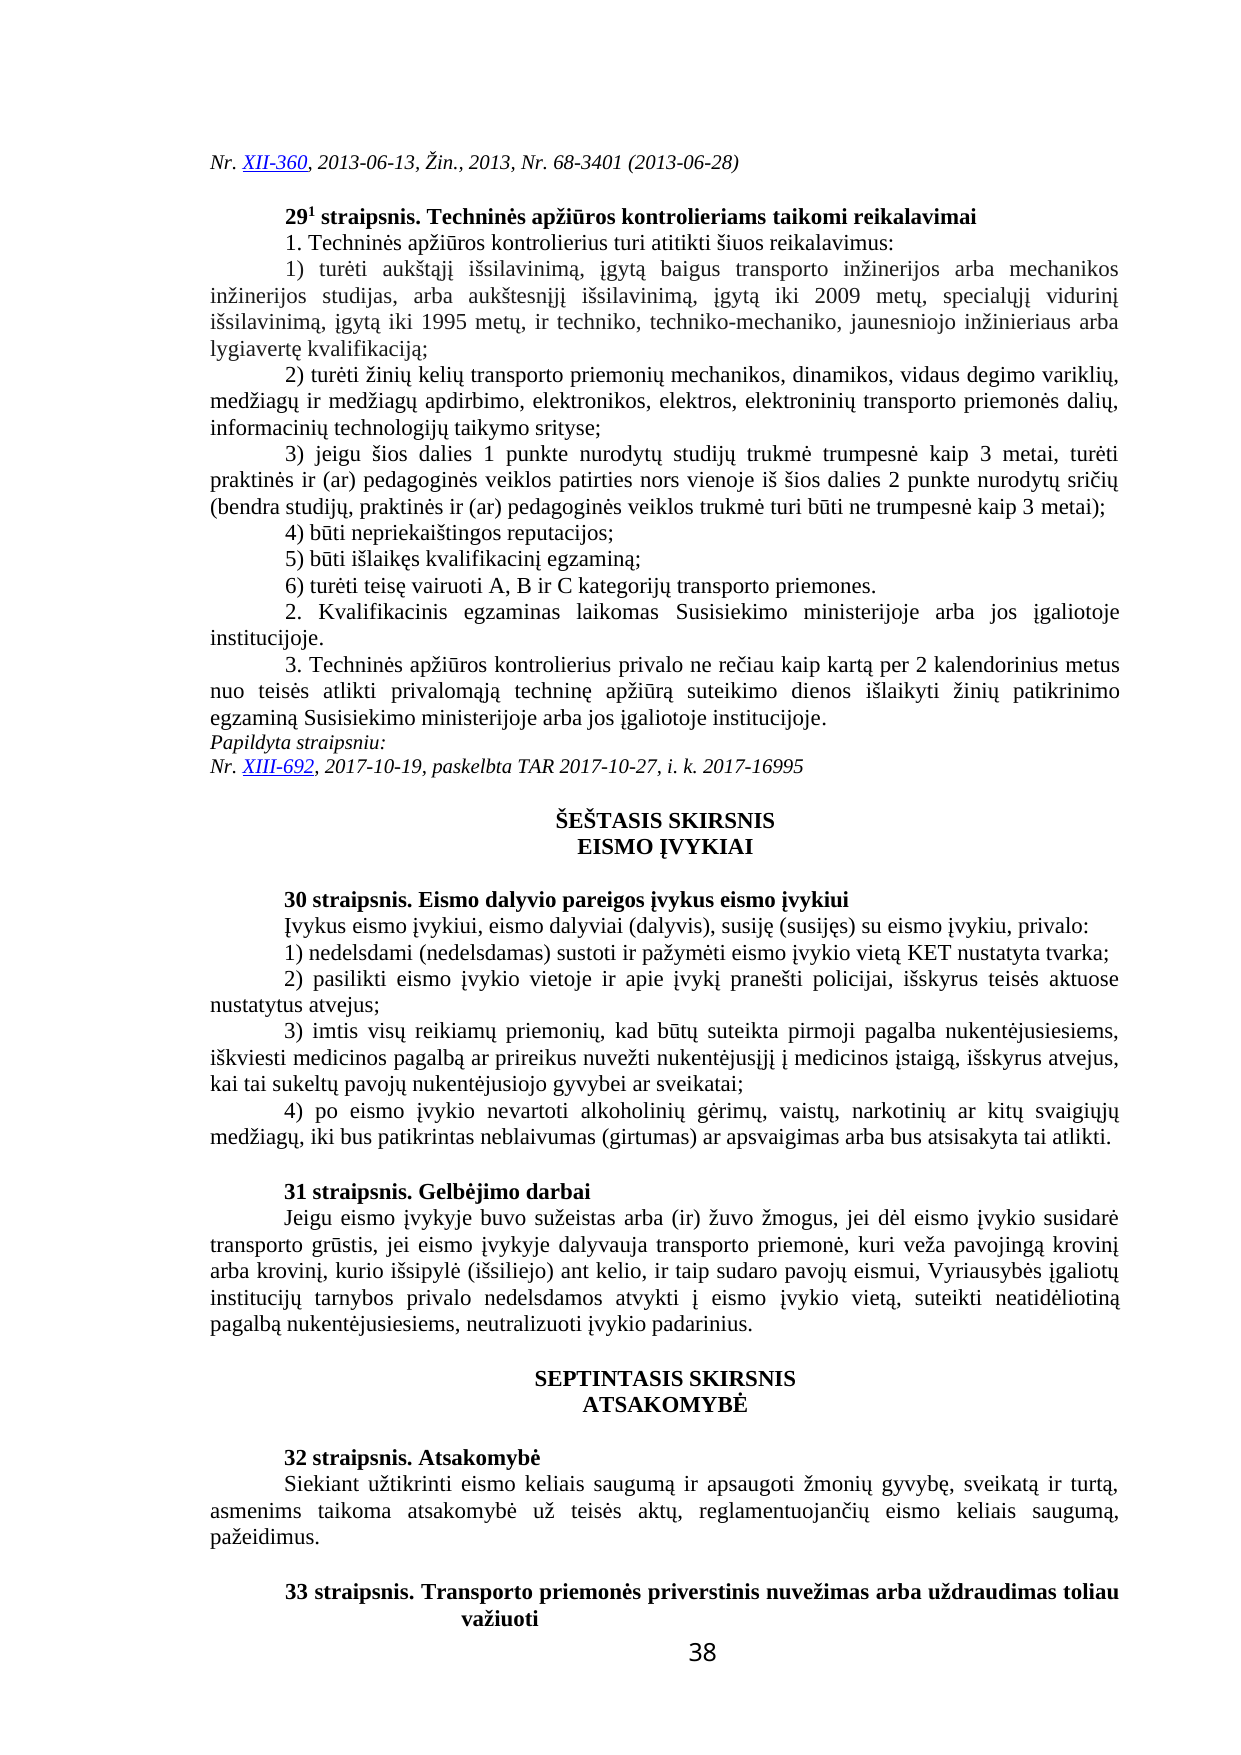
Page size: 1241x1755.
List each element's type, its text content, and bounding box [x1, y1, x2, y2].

text Papildyta straipsniu: [210, 730, 1120, 754]
text 2) turėti žinių kelių transporto priemonių mechanikos, dinamikos, vidaus degimo variklių, medžiagų ir medžiagų apdirbimo, elektronikos, elektros, elektroninių transporto priemonės dalių, informacinių technologijų taikymo srityse; [210, 361, 1120, 440]
text 2) pasilikti eismo įvykio vietoje ir apie įvykį pranešti policijai, išskyrus teisės aktuose nustatytus atvejus; [210, 965, 1120, 1018]
text 32 straipsnis. Atsakomybė [210, 1444, 1120, 1470]
text 2. Kvalifikacinis egzaminas laikomas Susisiekimo ministerijoje arba jos įgaliotoje institucijoje. [210, 598, 1120, 651]
text EISMO ĮVYKIAI [210, 833, 1120, 859]
text 33 straipsnis. Transporto priemonės priverstinis nuvežimas arba uždraudimas toliau važiuoti [285, 1578, 1120, 1631]
text 3. Techninės apžiūros kontrolierius privalo ne rečiau kaip kartą per 2 kalendorinius metus nuo teisės atlikti privalomąją techninę apžiūrą suteikimo dienos išlaikyti žinių patikrinimo egzaminą Susisiekimo ministerijoje arba jos įgaliotoje institucijoje. [210, 651, 1120, 730]
text Jeigu eismo įvykyje buvo sužeistas arba (ir) žuvo žmogus, jei dėl eismo įvykio susidarė transporto grūstis, jei eismo įvykyje dalyvauja transporto priemonė, kuri veža pavojingą krovinį arba krovinį, kurio išsipylė (išsiliejo) ant kelio, ir taip sudaro pavojų eismui, Vyriausybės įgaliotų institucijų tarnybos privalo nedelsdamos atvykti į eismo įvykio vietą, suteikti neatidėliotiną pagalbą nukentėjusiesiems, neutralizuoti įvykio padarinius. [210, 1204, 1120, 1336]
text Įvykus eismo įvykiui, eismo dalyviai (dalyvis), susiję (susijęs) su eismo įvykiu, privalo: [210, 912, 1120, 938]
text 3) jeigu šios dalies 1 punkte nurodytų studijų trukmė trumpesnė kaip 3 metai, turėti praktinės ir (ar) pedagoginės veiklos patirties nors vienoje iš šios dalies 2 punkte nurodytų sričių (bendra studijų, praktinės ir (ar) pedagoginės veiklos trukmė turi būti ne trumpesnė kaip 3 metai); [210, 440, 1120, 519]
text Siekiant užtikrinti eismo keliais saugumą ir apsaugoti žmonių gyvybę, sveikatą ir turtą, asmenims taikoma atsakomybė už teisės aktų, reglamentuojančių eismo keliais saugumą, pažeidimus. [210, 1470, 1120, 1549]
text ŠEŠTASIS SKIRSNIS [210, 807, 1120, 833]
text 5) būti išlaikęs kvalifikacinį egzaminą; [210, 545, 1120, 572]
text 3) imtis visų reikiamų priemonių, kad būtų suteikta pirmoji pagalba nukentėjusiesiems, iškviesti medicinos pagalbą ar prireikus nuvežti nukentėjusįjį į medicinos įstaigą, išskyrus atvejus, kai tai sukeltų pavojų nukentėjusiojo gyvybei ar sveikatai; [210, 1018, 1120, 1097]
text ATSAKOMYBĖ [210, 1391, 1120, 1418]
text Nr. XIII-692, 2017-10-19, paskelbta TAR 2017-10-27, i. k. 2017-16995 [210, 754, 1120, 778]
text 4) po eismo įvykio nevartoti alkoholinių gėrimų, vaistų, narkotinių ar kitų svaigiųjų medžiagų, iki bus patikrintas neblaivumas (girtumas) ar apsvaigimas arba bus atsisakyta tai atlikti. [210, 1097, 1120, 1149]
text 31 straipsnis. Gelbėjimo darbai [210, 1178, 1120, 1204]
text 1) nedelsdami (nedelsdamas) sustoti ir pažymėti eismo įvykio vietą KET nustatyta tvarka; [210, 938, 1120, 965]
text Nr. XII-360, 2013-06-13, Žin., 2013, Nr. 68-3401 (2013-06-28) [210, 150, 1120, 174]
text 4) būti nepriekaištingos reputacijos; [210, 519, 1120, 545]
text SEPTINTASIS SKIRSNIS [210, 1365, 1120, 1391]
text 30 straipsnis. Eismo dalyvio pareigos įvykus eismo įvykiui [210, 886, 1120, 912]
text 1) turėti aukštąjį išsilavinimą, įgytą baigus transporto inžinerijos arba mechanikos inžinerijos studijas, arba aukštesnįjį išsilavinimą, įgytą iki 2009 metų, specialųjį vidurinį išsilavinimą, įgytą iki 1995 metų, ir techniko, techniko-mechaniko, jaunesniojo inžinieriaus arba lygiavertę kvalifikaciją; [210, 256, 1120, 361]
text 1. Techninės apžiūros kontrolierius turi atitikti šiuos reikalavimus: [210, 229, 1120, 256]
text 6) turėti teisę vairuoti A, B ir C kategorijų transporto priemones. [210, 572, 1120, 598]
text 291 straipsnis. Techninės apžiūros kontrolieriams taikomi reikalavimai [210, 203, 1120, 229]
